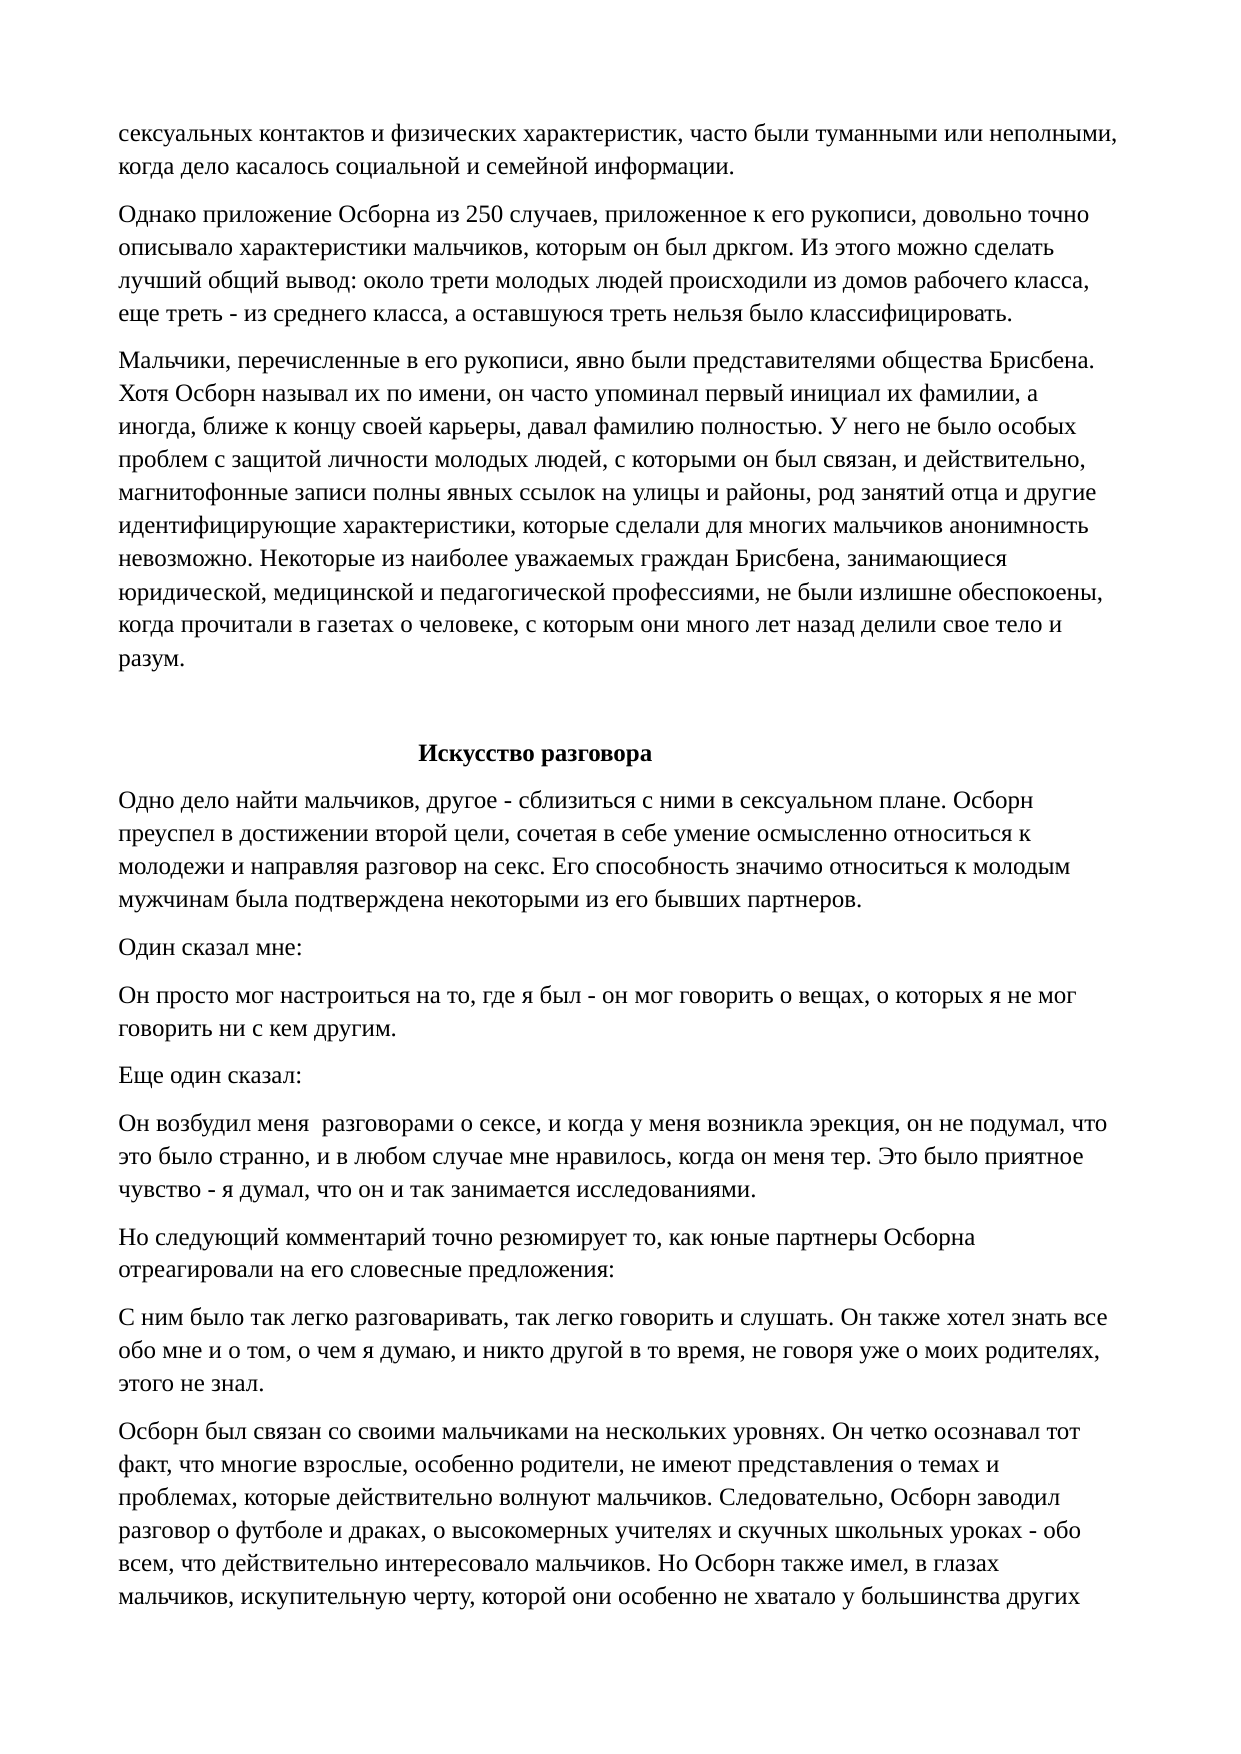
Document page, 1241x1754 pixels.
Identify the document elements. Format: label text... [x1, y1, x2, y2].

text Еще один сказал: [118, 1060, 1122, 1089]
text Одно дело найти мальчиков, другое - сблизиться с ними в сексуальном плане. Осборн преуспел в достижении второй цели, сочетая в себе умение осмысленно относиться к молодежи и направляя разговор на секс. Его способность значимо относиться к молодым мужчинам была подтверждена некоторыми из его бывших партнеров. [118, 785, 1122, 913]
text Мальчики, перечисленные в его рукописи, явно были представителями общества Брисбена. Хотя Осборн называл их по имени, он часто упоминал первый инициал их фамилии, а иногда, ближе к концу своей карьеры, давал фамилию полностью. У него не было особых проблем с защитой личности молодых людей, с которыми он был связан, и действительно, магнитофонные записи полны явных ссылок на улицы и районы, род занятий отца и другие идентифицирующие характеристики, которые сделали для многих мальчиков анонимность невозможно. Некоторые из наиболее уважаемых граждан Брисбена, занимающиеся юридической, медицинской и педагогической профессиями, не были излишне обеспокоены, когда прочитали в газетах о человеке, с которым они много лет назад делили свое тело и разум. [118, 345, 1122, 671]
text Один сказал мне: [118, 932, 1122, 961]
text Он просто мог настроиться на то, где я был - он мог говорить о вещах, о которых я не мог говорить ни с кем другим. [118, 980, 1122, 1041]
text Но следующий комментарий точно резюмирует то, как юные партнеры Осборна отреагировали на его словесные предложения: [118, 1222, 1122, 1283]
text Однако приложение Осборна из 250 случаев, приложенное к его рукописи, довольно точно описывало характеристики мальчиков, которым он был дркгом. Из этого можно сделать лучший общий вывод: около трети молодых людей происходили из домов рабочего класса, еще треть - из среднего класса, а оставшуюся треть нельзя было классифицировать. [118, 199, 1122, 327]
text Он возбудил меня разговорами о сексе, и когда у меня возникла эрекция, он не подумал, что это было странно, и в любом случае мне нравилось, когда он меня тер. Это было приятное чувство - я думал, что он и так занимается исследованиями. [118, 1108, 1122, 1203]
text С ним было так легко разговаривать, так легко говорить и слушать. Он также хотел знать все обо мне и о том, о чем я думаю, и никто другой в то время, не говоря уже о моих родителях, этого не знал. [118, 1302, 1122, 1397]
text Осборн был связан со своими мальчиками на нескольких уровнях. Он четко осознавал тот факт, что многие взрослые, особенно родители, не имеют представления о темах и проблемах, которые действительно волнуют мальчиков. Следовательно, Осборн заводил разговор о футболе и драках, о высокомерных учителях и скучных школьных уроках - обо всем, что действительно интересовало мальчиков. Но Осборн также имел, в глазах мальчиков, искупительную черту, которой они особенно не хватало у большинства других [118, 1416, 1122, 1610]
text сексуальных контактов и физических характеристик, часто были туманными или неполными, когда дело касалось социальной и семейной информации. [118, 118, 1122, 180]
text Искусство разговора [118, 738, 1122, 767]
